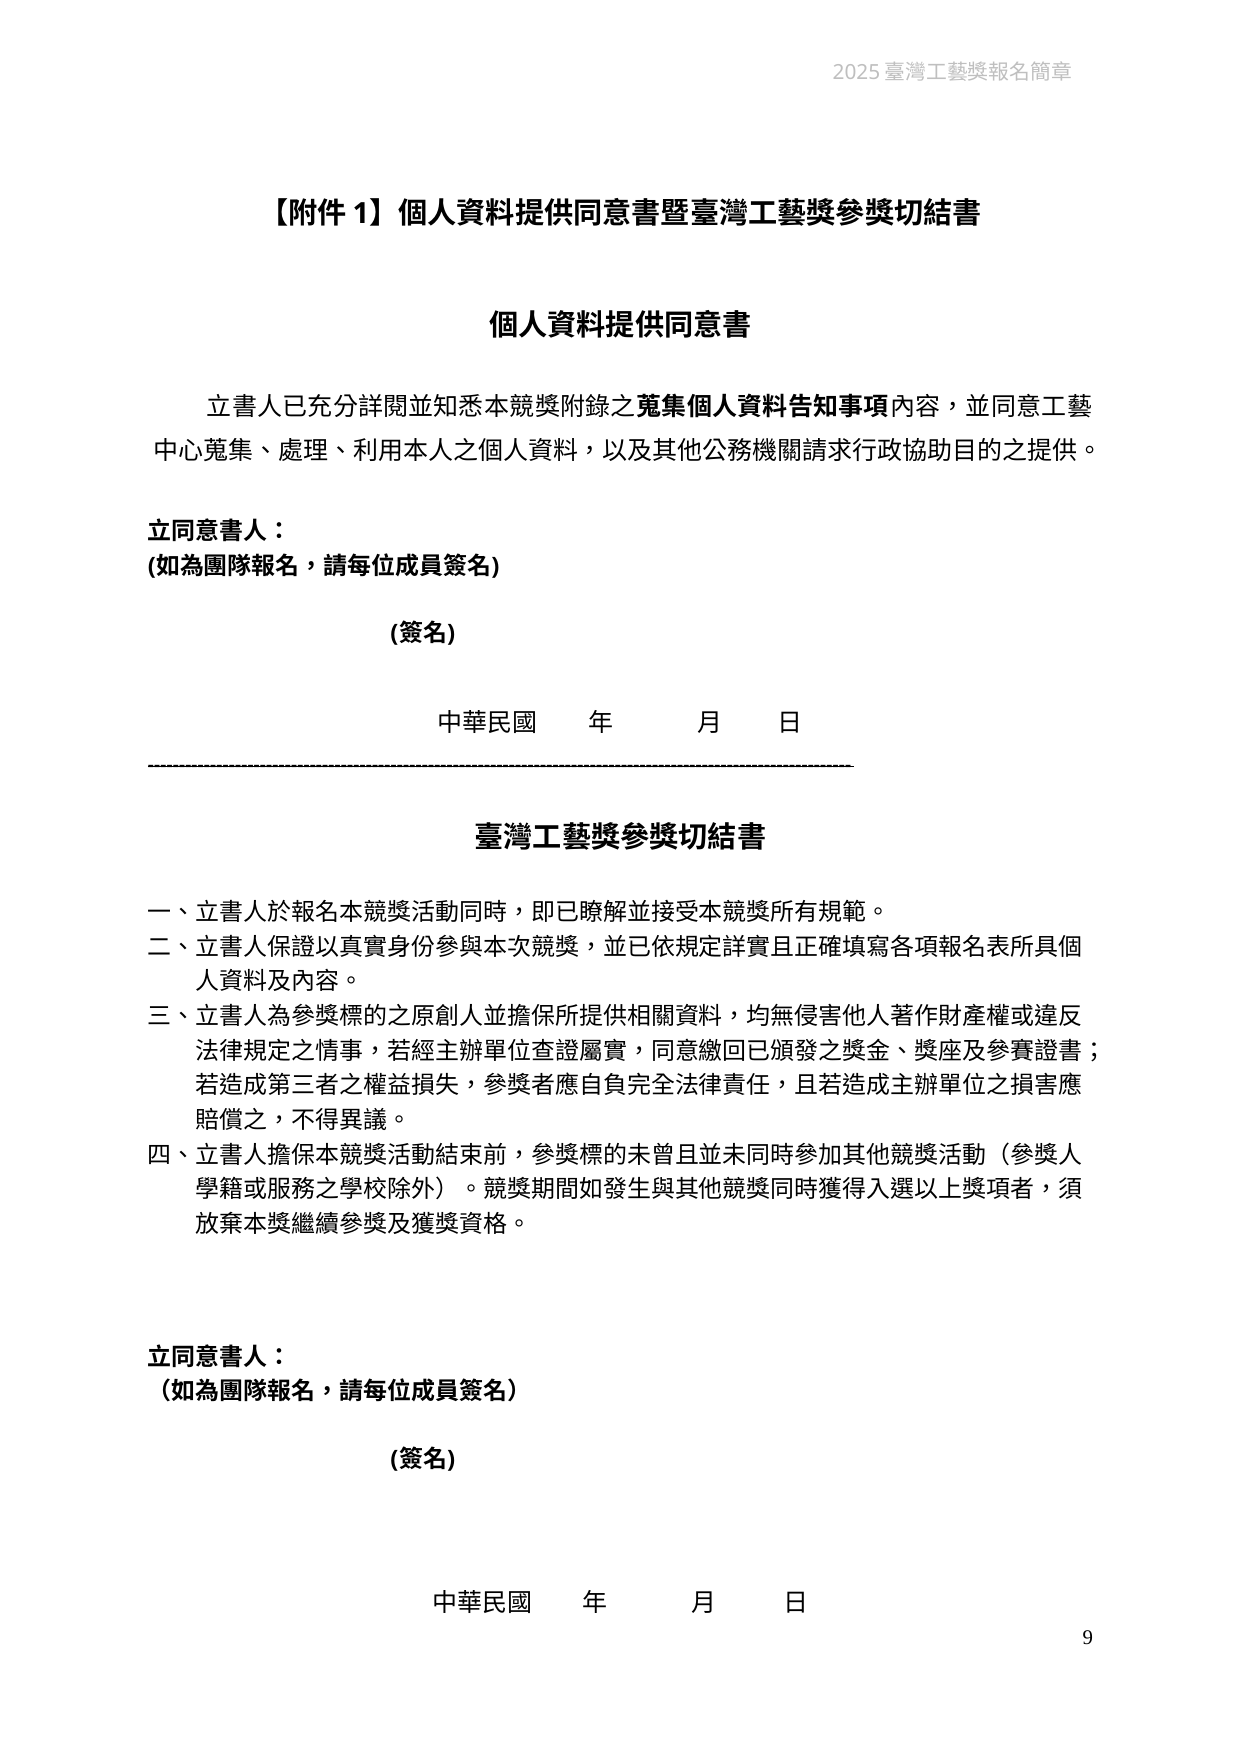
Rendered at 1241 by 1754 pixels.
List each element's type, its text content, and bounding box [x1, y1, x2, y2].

text (簽名) [148, 614, 1092, 649]
text 二、立書人保證以真實身份參與本次競獎，並已依規定詳實且正確填寫各項報名表所具個人資料及內容。 [148, 927, 1092, 997]
text 立同意書人： [148, 1337, 1092, 1372]
text 三、立書人為參獎標的之原創人並擔保所提供相關資料，均無侵害他人著作財產權或違反法律規定之情事，若經主辦單位查證屬實，同意繳回已頒發之獎金、獎座及參賽證書；若造成第三者之權益損失，參獎者應自負完全法律責任，且若造成主辦單位之損害應賠償之，不得異議。 [148, 997, 1092, 1135]
text 【附件1】個人資料提供同意書暨臺灣工藝獎參獎切結書 [148, 193, 1092, 231]
text （如為團隊報名，請每位成員簽名） [148, 1372, 1092, 1407]
text ----------------------------------------------------------------------------------------------------------------- [148, 736, 1092, 780]
text 四、立書人擔保本競獎活動結束前，參獎標的未曾且並未同時參加其他競獎活動（參獎人學籍或服務之學校除外）。競獎期間如發生與其他競獎同時獲得入選以上獎項者，須放棄本獎繼續參獎及獲獎資格。 [148, 1135, 1092, 1239]
text 中華民國 年 月 日 [148, 1572, 1092, 1616]
text 立同意書人： [148, 512, 1092, 547]
text (如為團隊報名，請每位成員簽名) [148, 547, 1092, 581]
text 中華民國 年 月 日 [148, 692, 1092, 736]
text 一、立書人於報名本競獎活動同時，即已瞭解並接受本競獎所有規範。 [148, 892, 1092, 927]
text (簽名) [148, 1439, 1092, 1474]
text 個人資料提供同意書 [148, 306, 1092, 343]
text 臺灣工藝獎參獎切結書 [148, 817, 1092, 855]
text 立書人已充分詳閱並知悉本競獎附錄之蒐集個人資料告知事項內容，並同意工藝中心蒐集、處理、利用本人之個人資料，以及其他公務機關請求行政協助目的之提供。 [153, 381, 1092, 468]
